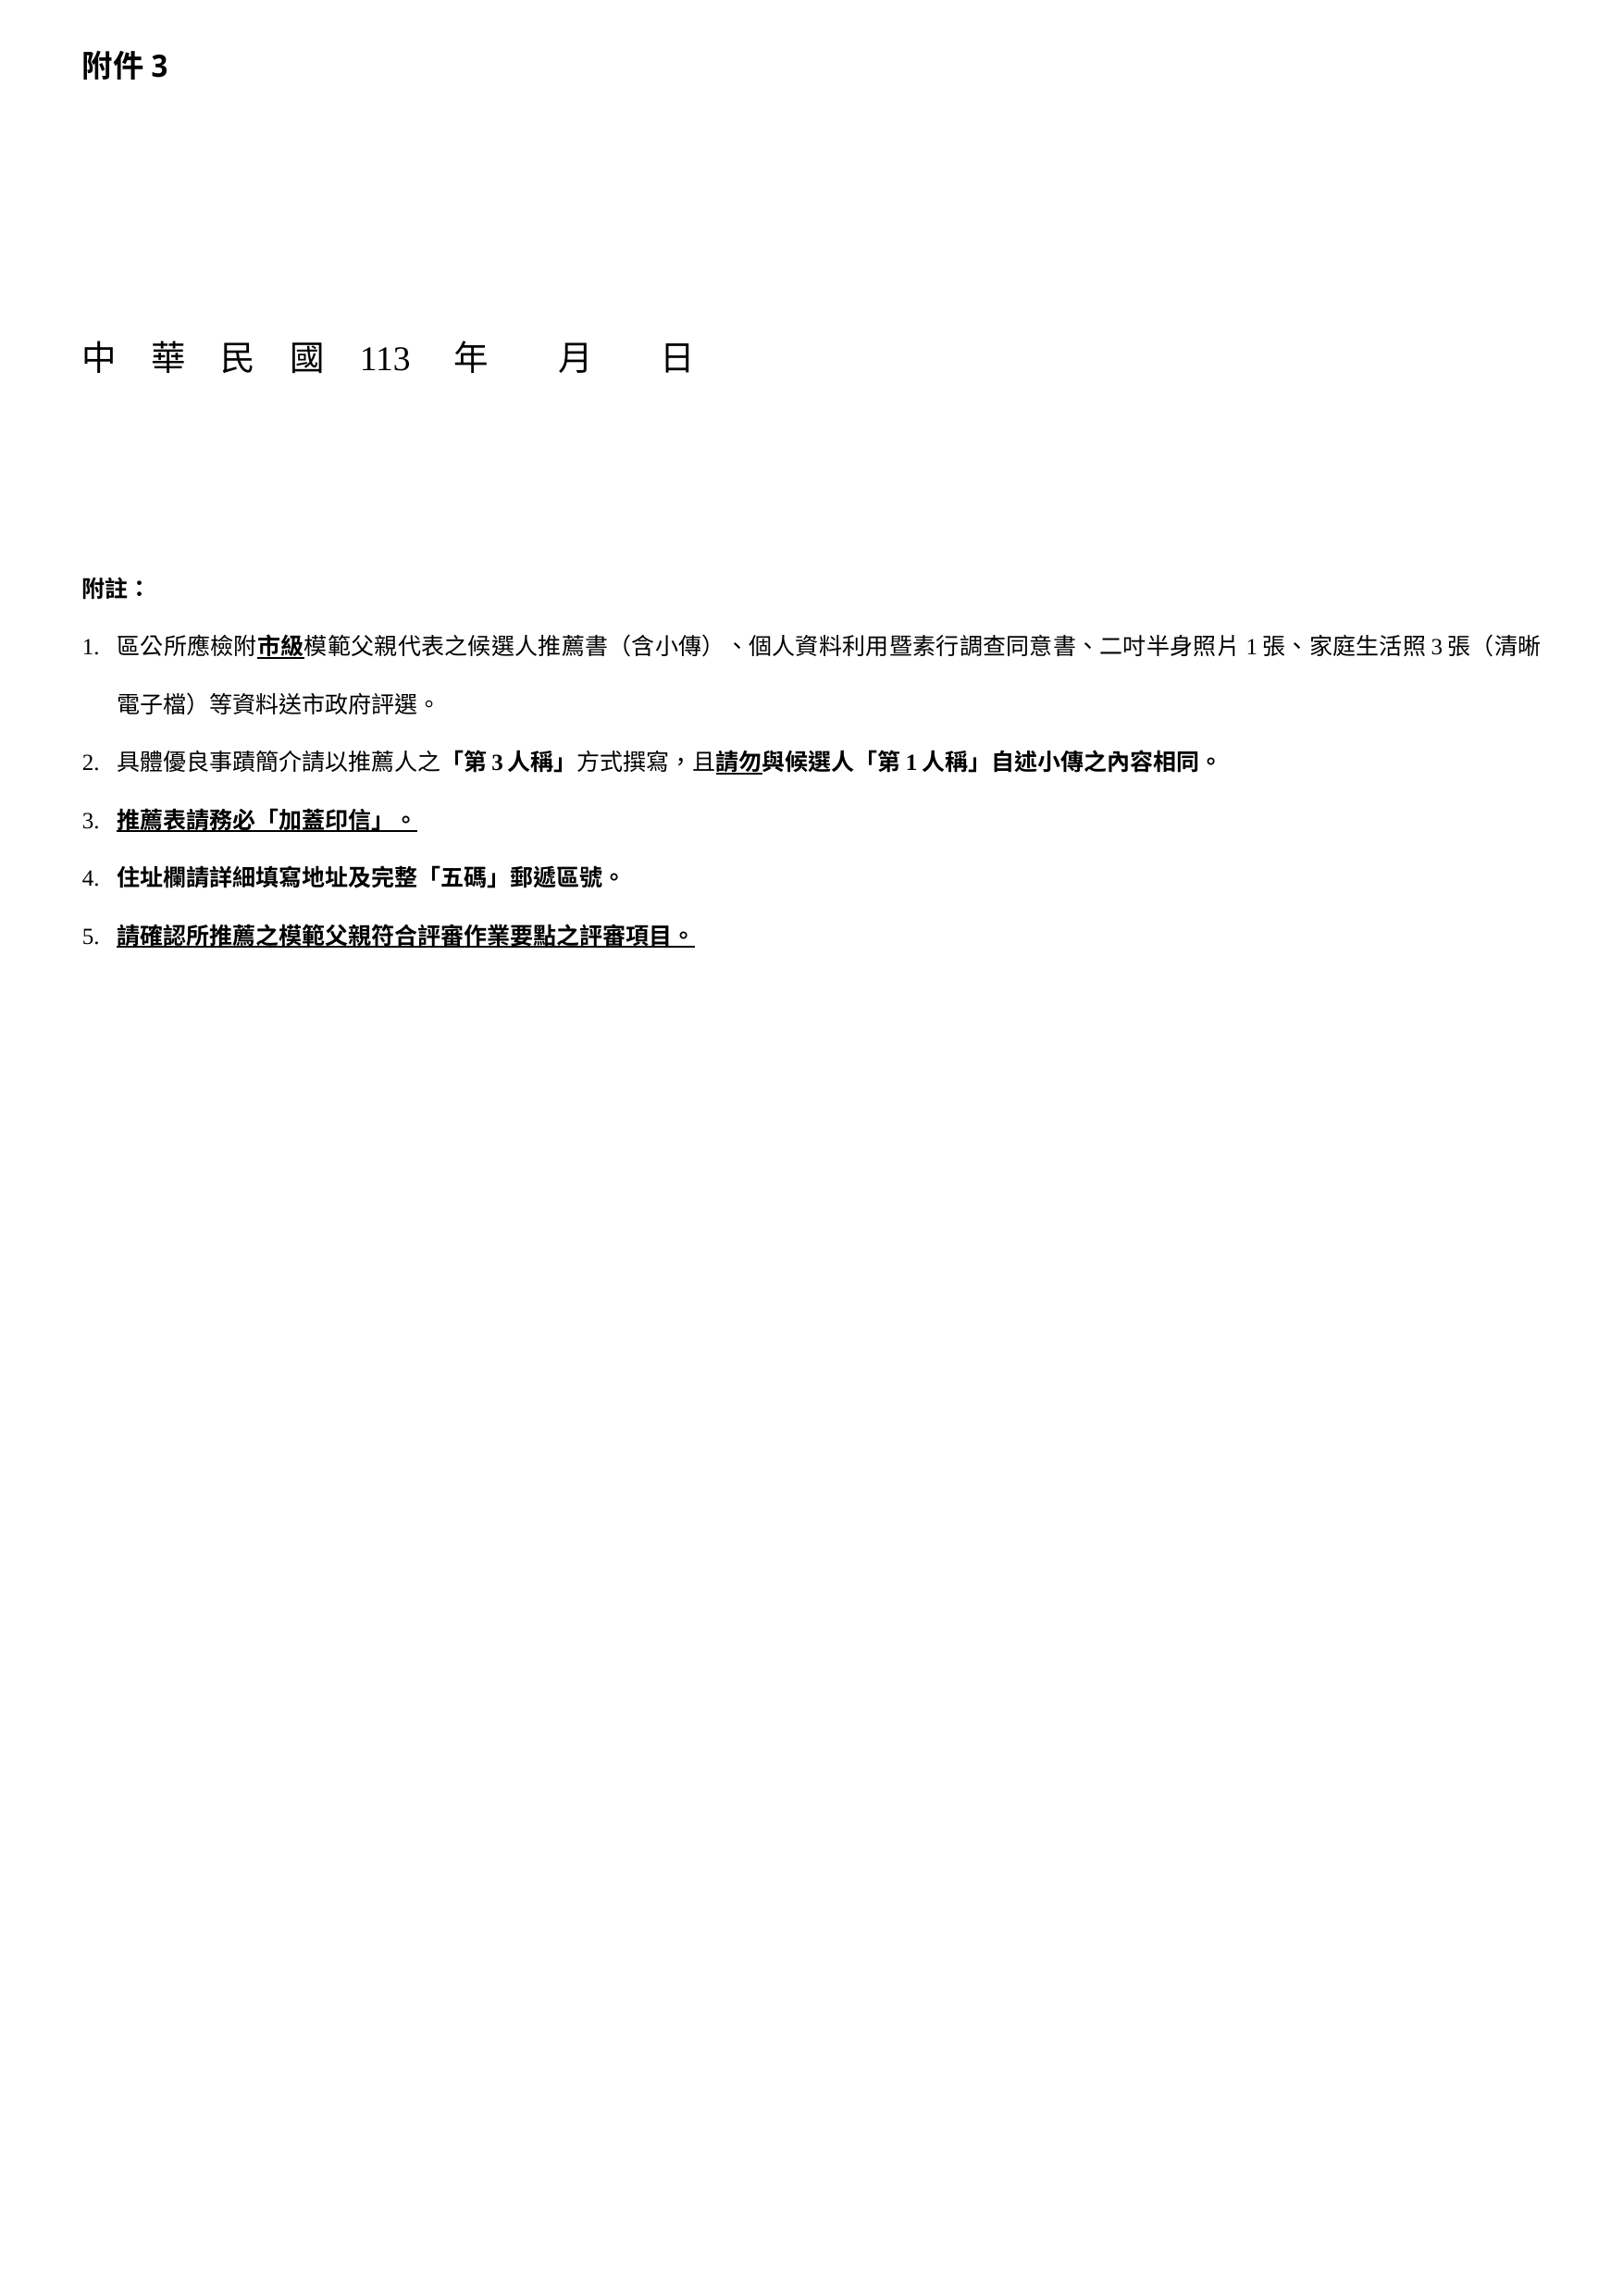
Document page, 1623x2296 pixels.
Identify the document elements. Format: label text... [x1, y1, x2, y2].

list 區公所應檢附市級模範父親代表之候選人推薦書（含小傳）、個人資料利用暨素行調查同意書、二吋半身照片1張、家庭生活照3張（清晰電子檔）等資料送市政府評選。 [82, 606, 1541, 722]
text 附註： [82, 549, 1541, 606]
list 請確認所推薦之模範父親符合評審作業要點之評審項目。 [82, 896, 1541, 953]
list 推薦表請務必「加蓋印信」。 [82, 780, 1541, 838]
list 具體優良事蹟簡介請以推薦人之「第3人稱」方式撰寫，且請勿與候選人「第1人稱」自述小傳之內容相同。 [82, 722, 1541, 780]
list 住址欄請詳細填寫地址及完整「五碼」郵遞區號。 [82, 838, 1541, 896]
text 中 華 民 國 113 年 月 日 [82, 317, 1541, 375]
